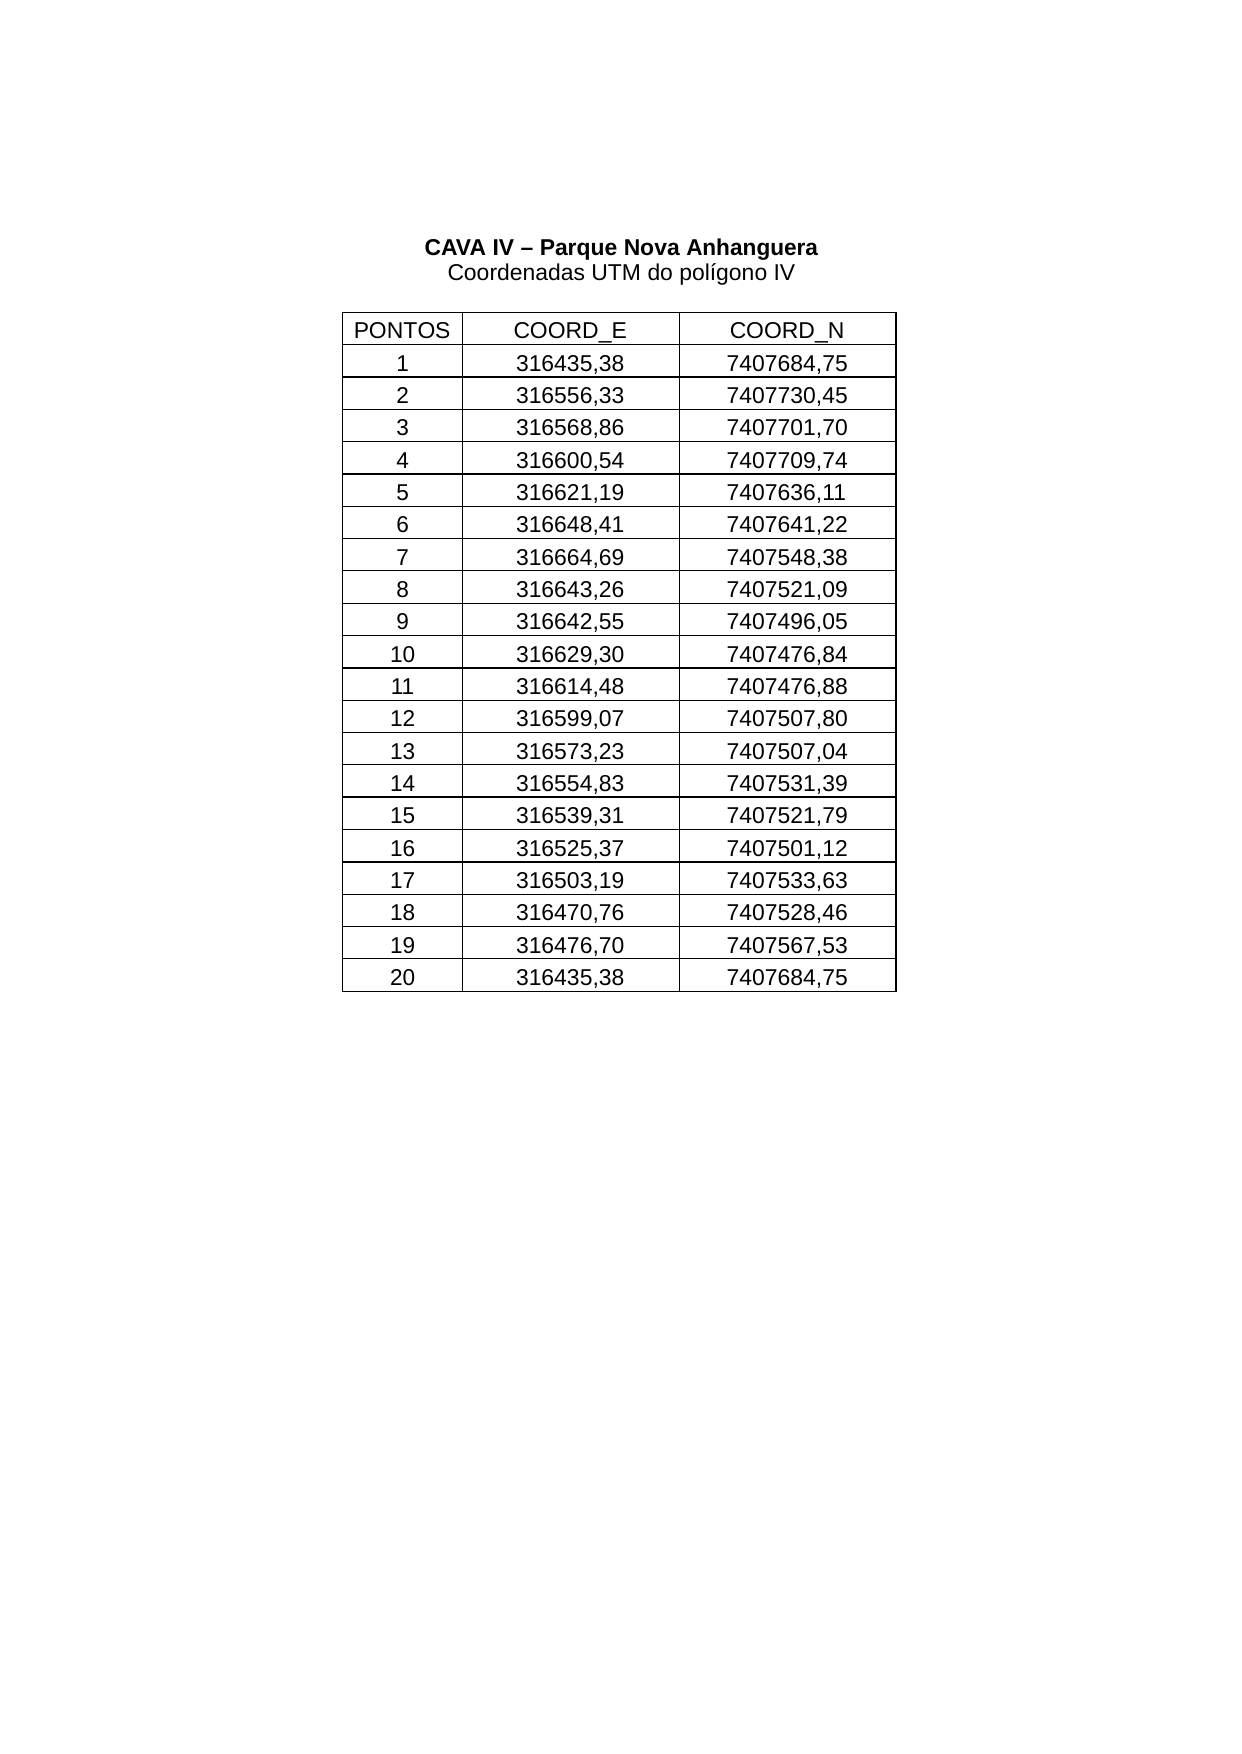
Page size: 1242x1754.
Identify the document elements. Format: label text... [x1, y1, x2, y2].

table_cell 7407496,05 [680, 604, 895, 635]
table_cell 20 [343, 959, 462, 991]
table_cell 316556,33 [463, 378, 679, 408]
table_cell 316539,31 [463, 798, 679, 829]
table_cell 316476,70 [463, 927, 679, 958]
table_cell 316525,37 [463, 830, 679, 861]
table_cell 14 [343, 765, 462, 796]
table_cell 316629,30 [463, 636, 679, 667]
table_cell 316503,19 [463, 863, 679, 893]
table_cell 7407641,22 [680, 507, 895, 538]
table_cell 7407709,74 [680, 442, 895, 473]
table_cell 7407567,53 [680, 927, 895, 958]
table_cell 7407730,45 [680, 378, 895, 408]
table_cell 6 [343, 507, 462, 538]
table_cell 7407507,80 [680, 701, 895, 732]
table_cell 7407501,12 [680, 830, 895, 861]
table_cell 8 [343, 571, 462, 602]
table_cell 16 [343, 830, 462, 861]
table_cell 316573,23 [463, 733, 679, 764]
table_cell 7407528,46 [680, 895, 895, 926]
text CAVA IV – Parque Nova Anhanguera [417, 234, 825, 261]
table_cell 15 [343, 798, 462, 829]
table_cell 316470,76 [463, 895, 679, 926]
table_cell 11 [343, 669, 462, 699]
table_cell 7407476,84 [680, 636, 895, 667]
table_cell 7407531,39 [680, 765, 895, 796]
table_cell 316621,19 [463, 475, 679, 506]
table_cell 7 [343, 539, 462, 570]
table_cell 316643,26 [463, 571, 679, 602]
table_cell 316435,38 [463, 959, 679, 991]
table_cell 316568,86 [463, 410, 679, 441]
table_header PONTOS [343, 313, 462, 344]
table_cell 7407476,88 [680, 669, 895, 699]
table_cell 10 [343, 636, 462, 667]
table_cell 7407521,09 [680, 571, 895, 602]
table_cell 316664,69 [463, 539, 679, 570]
table_cell 18 [343, 895, 462, 926]
table_cell 316648,41 [463, 507, 679, 538]
table_cell 5 [343, 475, 462, 506]
table_cell 7407533,63 [680, 863, 895, 893]
table_cell 17 [343, 863, 462, 893]
text Coordenadas UTM do polígono IV [443, 261, 799, 286]
table_cell 7407684,75 [680, 345, 895, 376]
table_cell 2 [343, 378, 462, 408]
table_cell 316599,07 [463, 701, 679, 732]
table_cell 19 [343, 927, 462, 958]
table_header COORD_E [463, 313, 679, 344]
table_cell 316600,54 [463, 442, 679, 473]
table_cell 4 [343, 442, 462, 473]
table_cell 9 [343, 604, 462, 635]
table_cell 7407507,04 [680, 733, 895, 764]
table_header COORD_N [680, 313, 895, 344]
table_cell 13 [343, 733, 462, 764]
table_cell 7407701,70 [680, 410, 895, 441]
table_cell 316554,83 [463, 765, 679, 796]
table_cell 7407521,79 [680, 798, 895, 829]
table_cell 7407684,75 [680, 959, 895, 991]
table_cell 7407548,38 [680, 539, 895, 570]
table_cell 12 [343, 701, 462, 732]
table_cell 316435,38 [463, 345, 679, 376]
table_cell 316614,48 [463, 669, 679, 699]
table_cell 7407636,11 [680, 475, 895, 506]
table_cell 1 [343, 345, 462, 376]
table_cell 3 [343, 410, 462, 441]
table_cell 316642,55 [463, 604, 679, 635]
